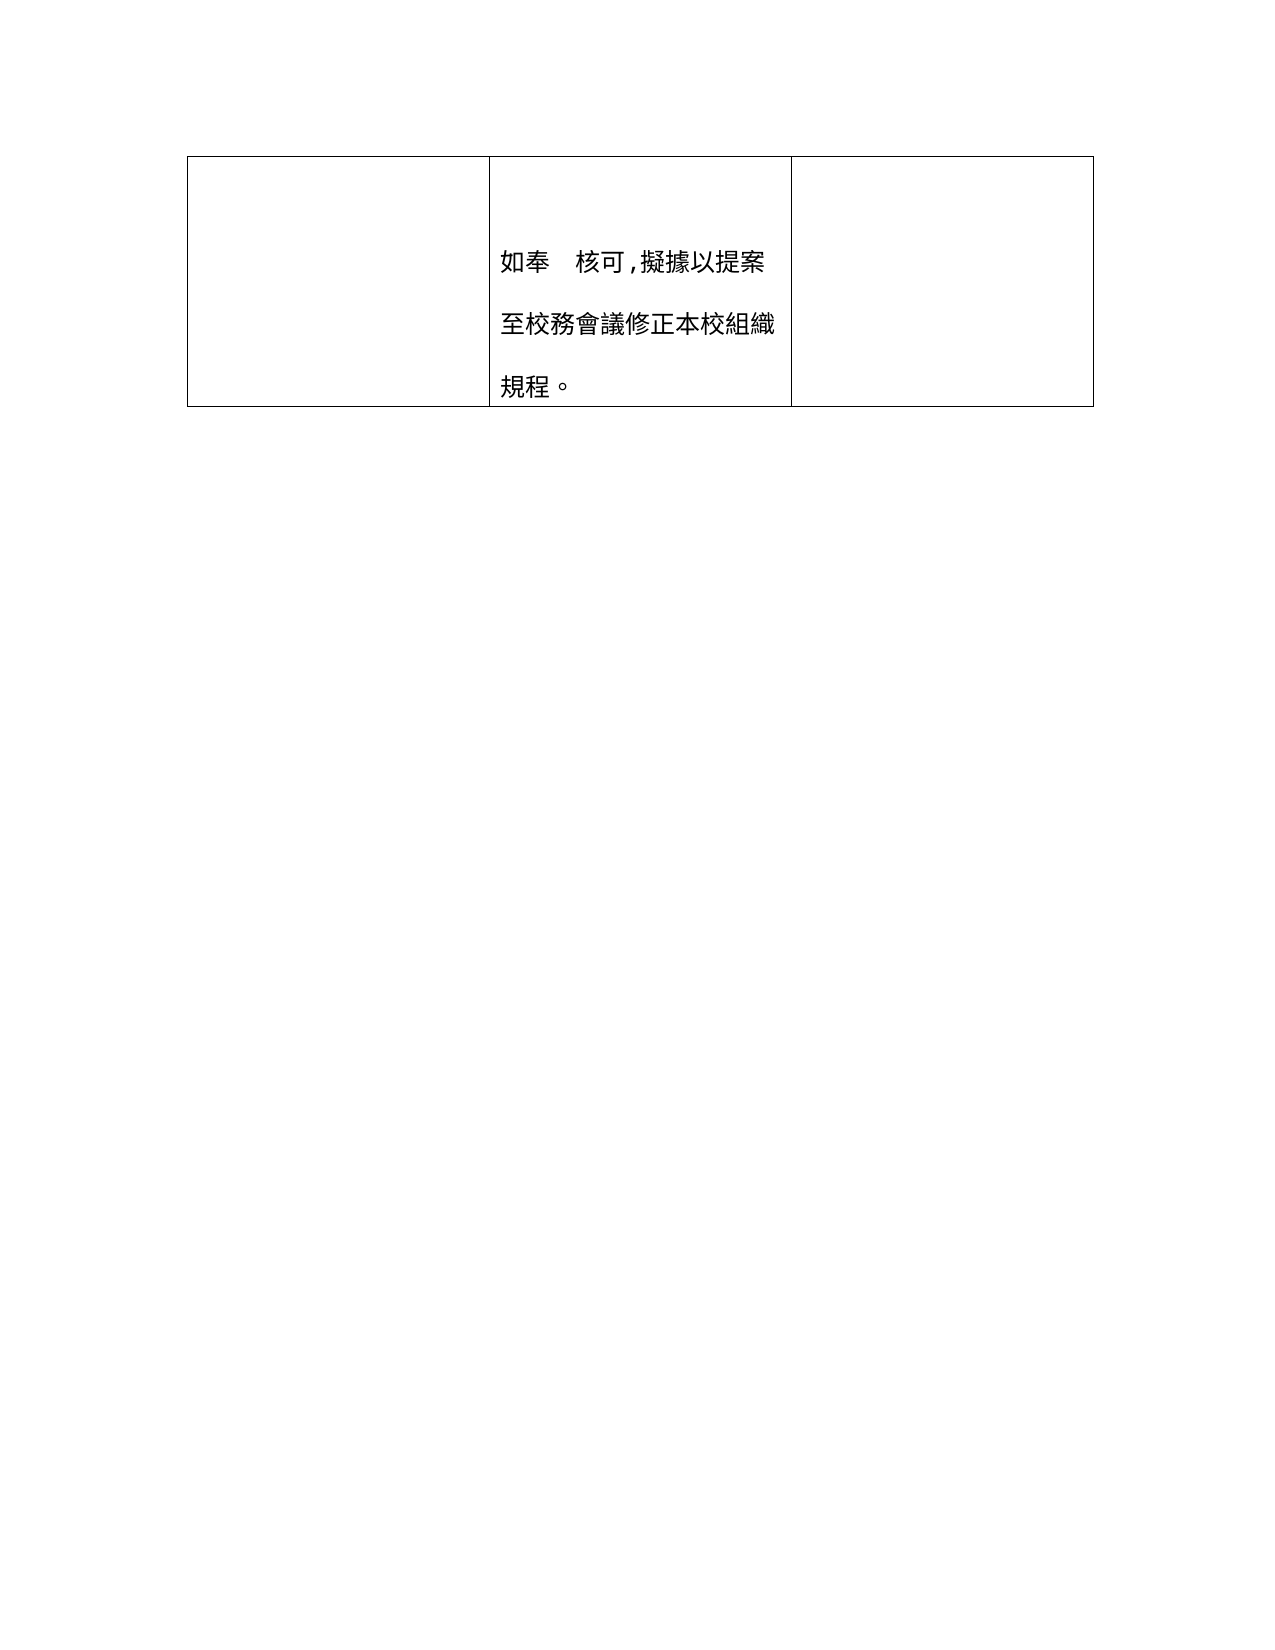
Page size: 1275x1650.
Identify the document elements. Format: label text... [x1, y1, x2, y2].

table_cell 如奉 核可,擬據以提案至校務會議修正本校組織規程。 [490, 157, 791, 406]
table_cell [188, 157, 489, 406]
table_cell [792, 157, 1093, 406]
